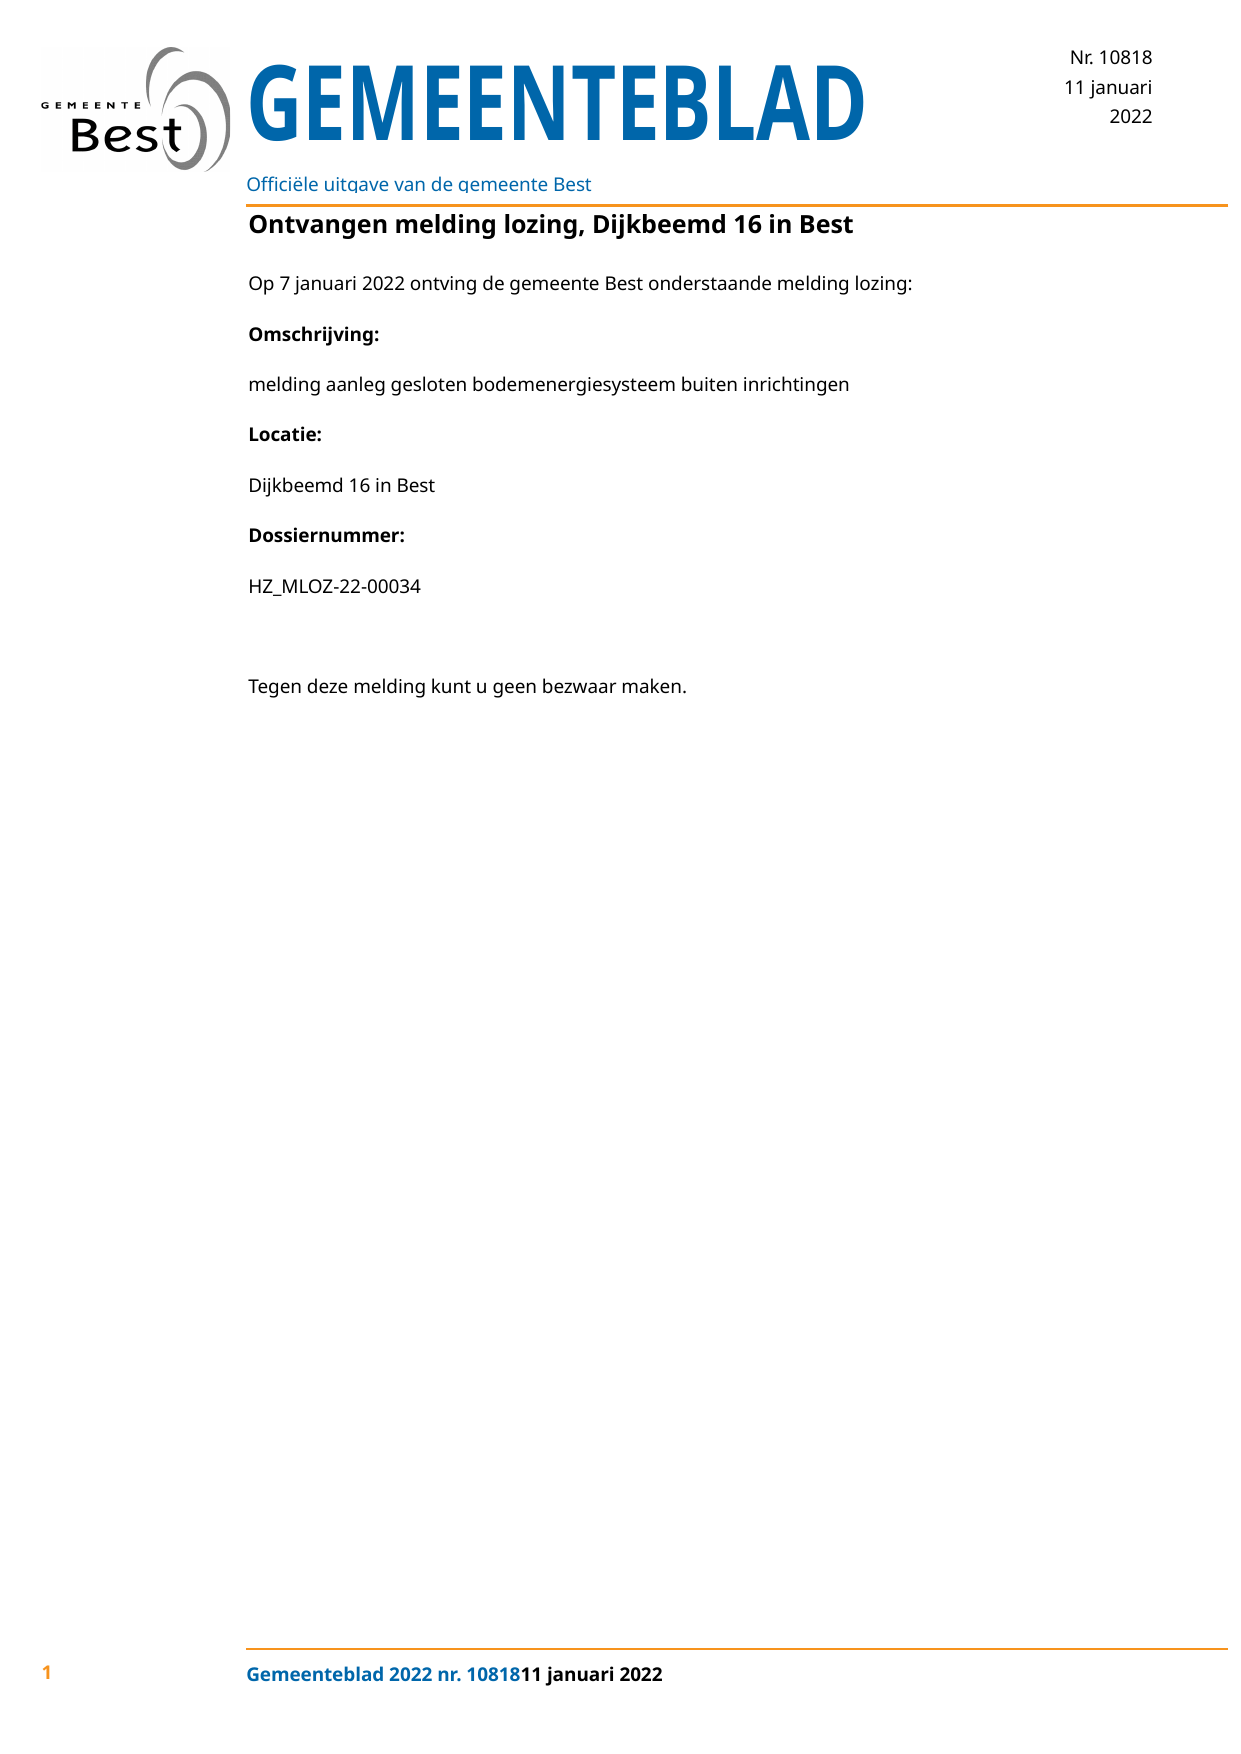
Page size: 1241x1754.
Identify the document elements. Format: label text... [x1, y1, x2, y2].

text HZ_MLOZ-22-00034 [248, 573, 1152, 598]
text Dossiernummer: [248, 522, 1152, 548]
text Ontvangen melding lozing, Dijkbeemd 16 in Best [248, 207, 1152, 241]
text melding aanleg gesloten bodemenergiesysteem buiten inrichtingen [248, 371, 1152, 397]
text Dijkbeemd 16 in Best [248, 472, 1152, 498]
picture [41, 47, 231, 172]
text Omschrijving: [248, 321, 1152, 346]
text Tegen deze melding kunt u geen bezwaar maken. [248, 674, 1152, 699]
text Locatie: [248, 422, 1152, 447]
text Op 7 januari 2022 ontving de gemeente Best onderstaande melding lozing: [248, 270, 1152, 296]
